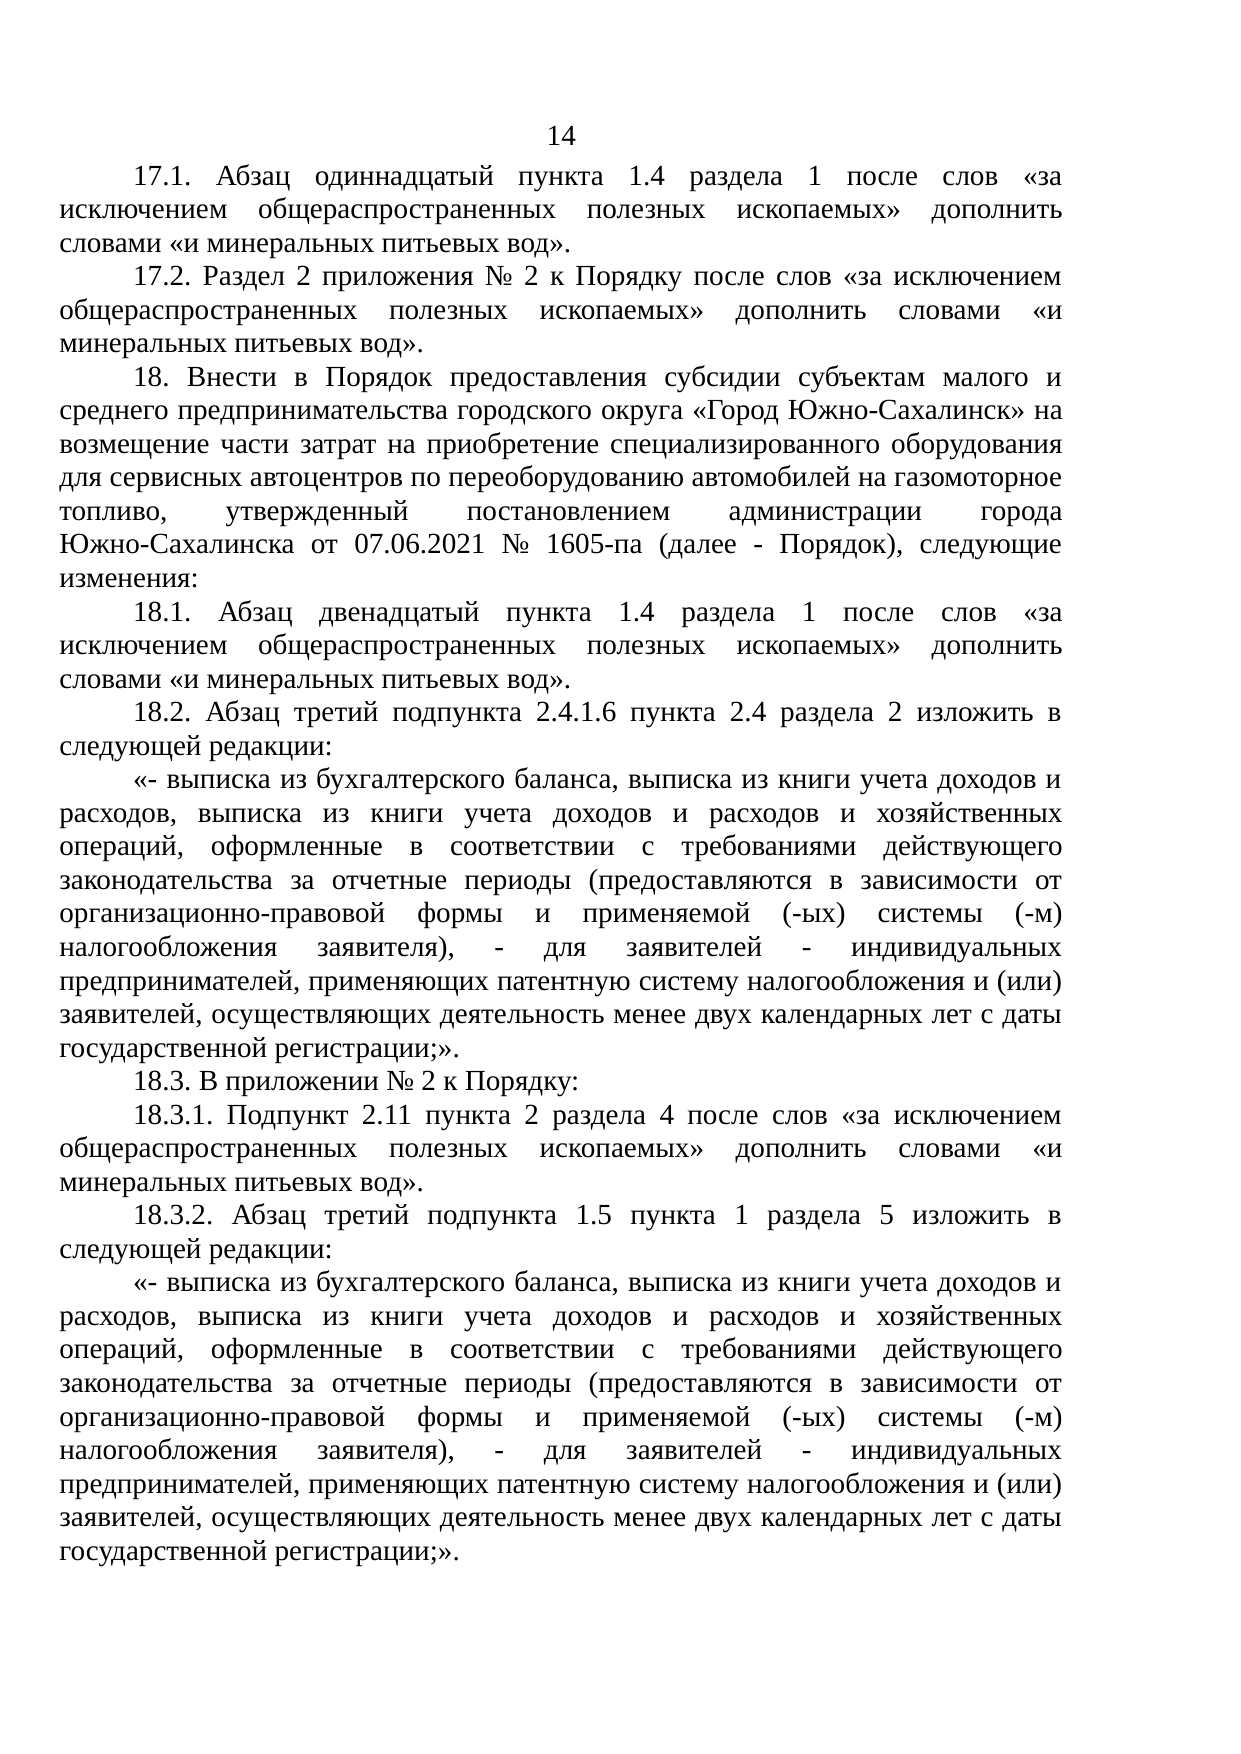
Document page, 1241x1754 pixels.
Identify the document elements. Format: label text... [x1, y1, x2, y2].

text 18.3.2. Абзац третий подпункта 1.5 пункта 1 раздела 5 изложить в следующей редакции: [59, 1197, 1063, 1264]
text 18.3.1. Подпункт 2.11 пункта 2 раздела 4 после слов «за исключением общераспространенных полезных ископаемых» дополнить словами «и минеральных питьевых вод». [59, 1097, 1063, 1197]
text 18. Внести в Порядок предоставления субсидии субъектам малого и среднего предпринимательства городского округа «Город Южно-Сахалинск» на возмещение части затрат на приобретение специализированного оборудования для сервисных автоцентров по переоборудованию автомобилей на газомоторное топливо, утвержденный постановлением администрации города Южно-Сахалинска от 07.06.2021 № 1605-па (далее - Порядок), следующие изменения: [59, 359, 1063, 594]
text 17.2. Раздел 2 приложения № 2 к Порядку после слов «за исключением общераспространенных полезных ископаемых» дополнить словами «и минеральных питьевых вод». [59, 258, 1063, 359]
text 18.3. В приложении № 2 к Порядку: [59, 1063, 1063, 1097]
text «- выписка из бухгалтерского баланса, выписка из книги учета доходов и расходов, выписка из книги учета доходов и расходов и хозяйственных операций, оформленные в соответствии с требованиями действующего законодательства за отчетные периоды (предоставляются в зависимости от организационно-правовой формы и применяемой (-ых) системы (-м) налогообложения заявителя), - для заявителей - индивидуальных предпринимателей, применяющих патентную систему налогообложения и (или) заявителей, осуществляющих деятельность менее двух календарных лет с даты государственной регистрации;». [59, 1264, 1063, 1566]
text 17.1. Абзац одиннадцатый пункта 1.4 раздела 1 после слов «за исключением общераспространенных полезных ископаемых» дополнить словами «и минеральных питьевых вод». [59, 158, 1063, 258]
text 18.2. Абзац третий подпункта 2.4.1.6 пункта 2.4 раздела 2 изложить в следующей редакции: [59, 694, 1063, 761]
text 18.1. Абзац двенадцатый пункта 1.4 раздела 1 после слов «за исключением общераспространенных полезных ископаемых» дополнить словами «и минеральных питьевых вод». [59, 594, 1063, 694]
text «- выписка из бухгалтерского баланса, выписка из книги учета доходов и расходов, выписка из книги учета доходов и расходов и хозяйственных операций, оформленные в соответствии с требованиями действующего законодательства за отчетные периоды (предоставляются в зависимости от организационно-правовой формы и применяемой (-ых) системы (-м) налогообложения заявителя), - для заявителей - индивидуальных предпринимателей, применяющих патентную систему налогообложения и (или) заявителей, осуществляющих деятельность менее двух календарных лет с даты государственной регистрации;». [59, 761, 1063, 1063]
